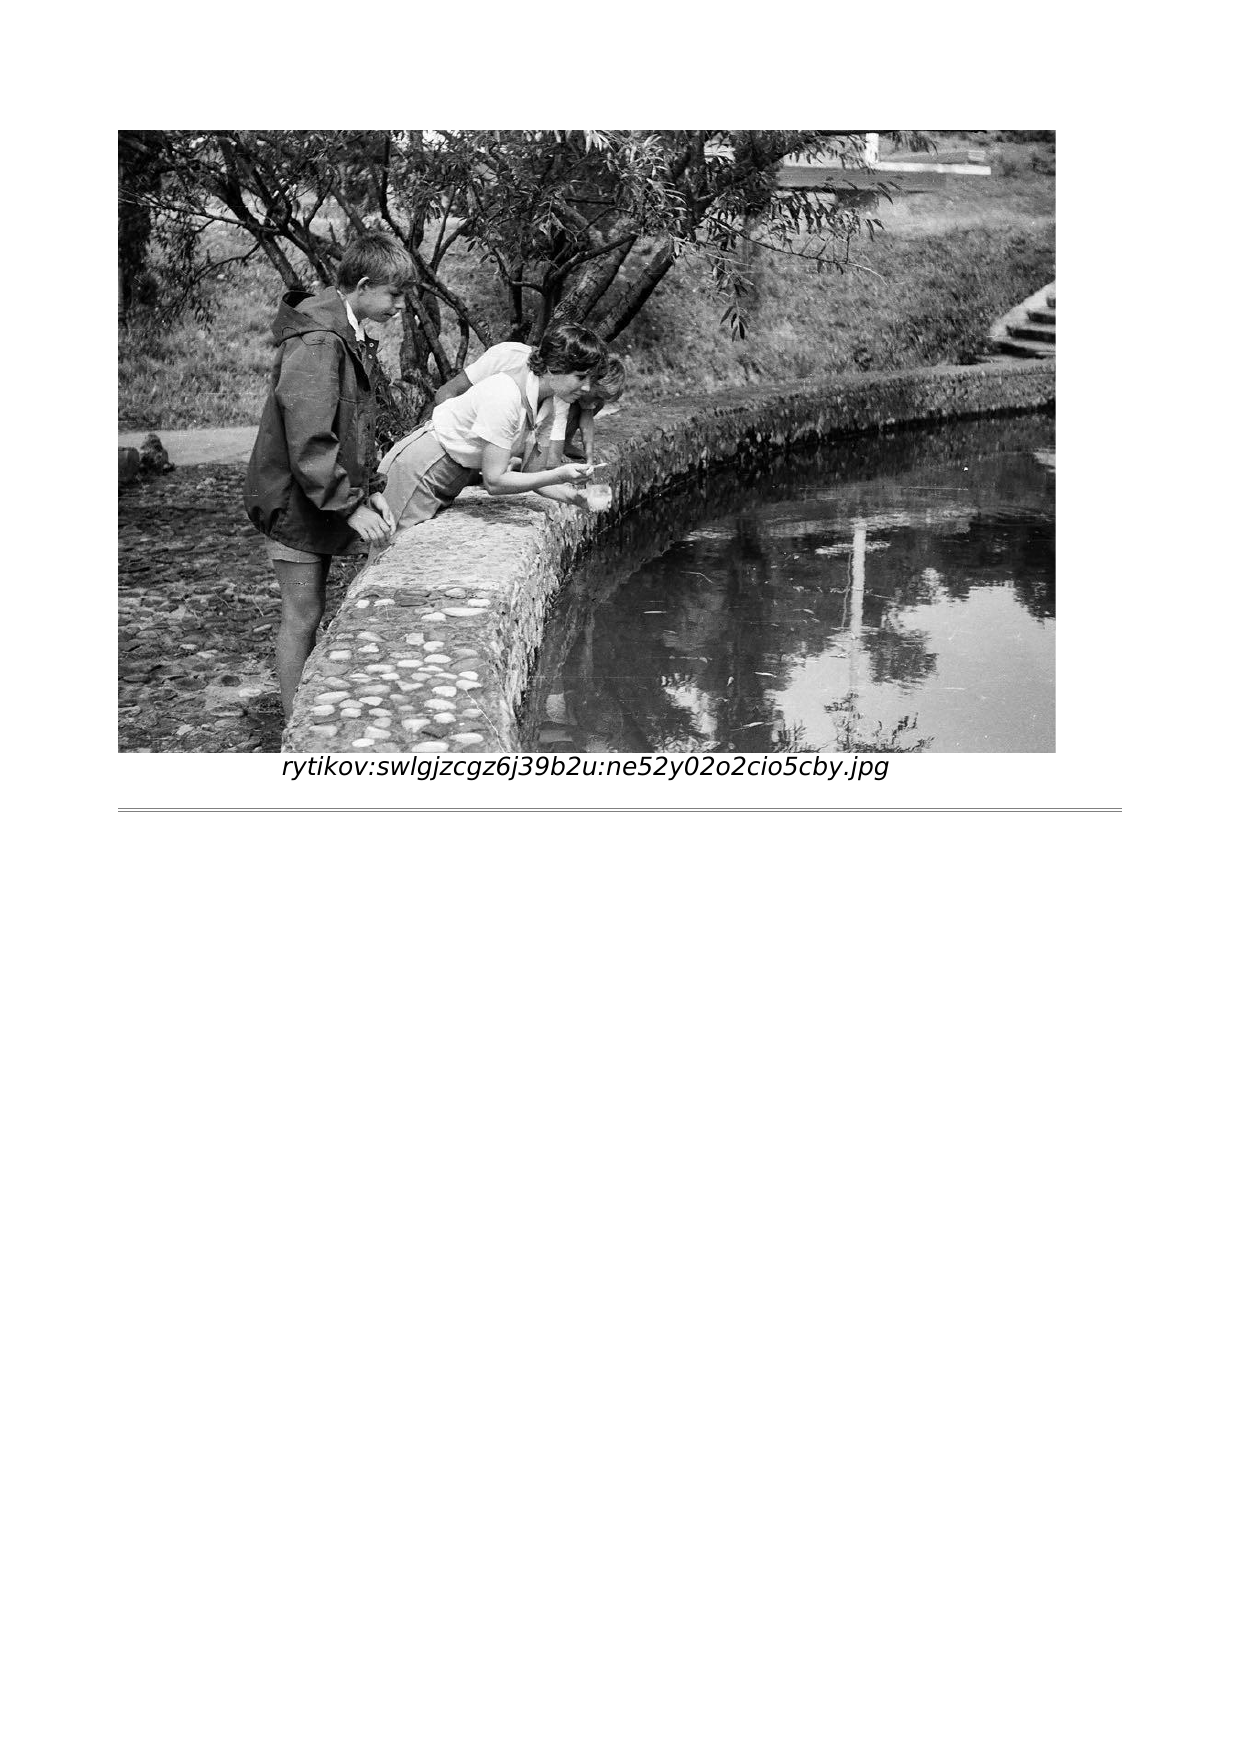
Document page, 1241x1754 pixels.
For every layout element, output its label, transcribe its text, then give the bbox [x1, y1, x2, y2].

picture [118, 130, 1056, 753]
text rytikov:swlgjzcgz6j39b2u:ne52y02o2cio5cby.jpg [118, 753, 1056, 781]
